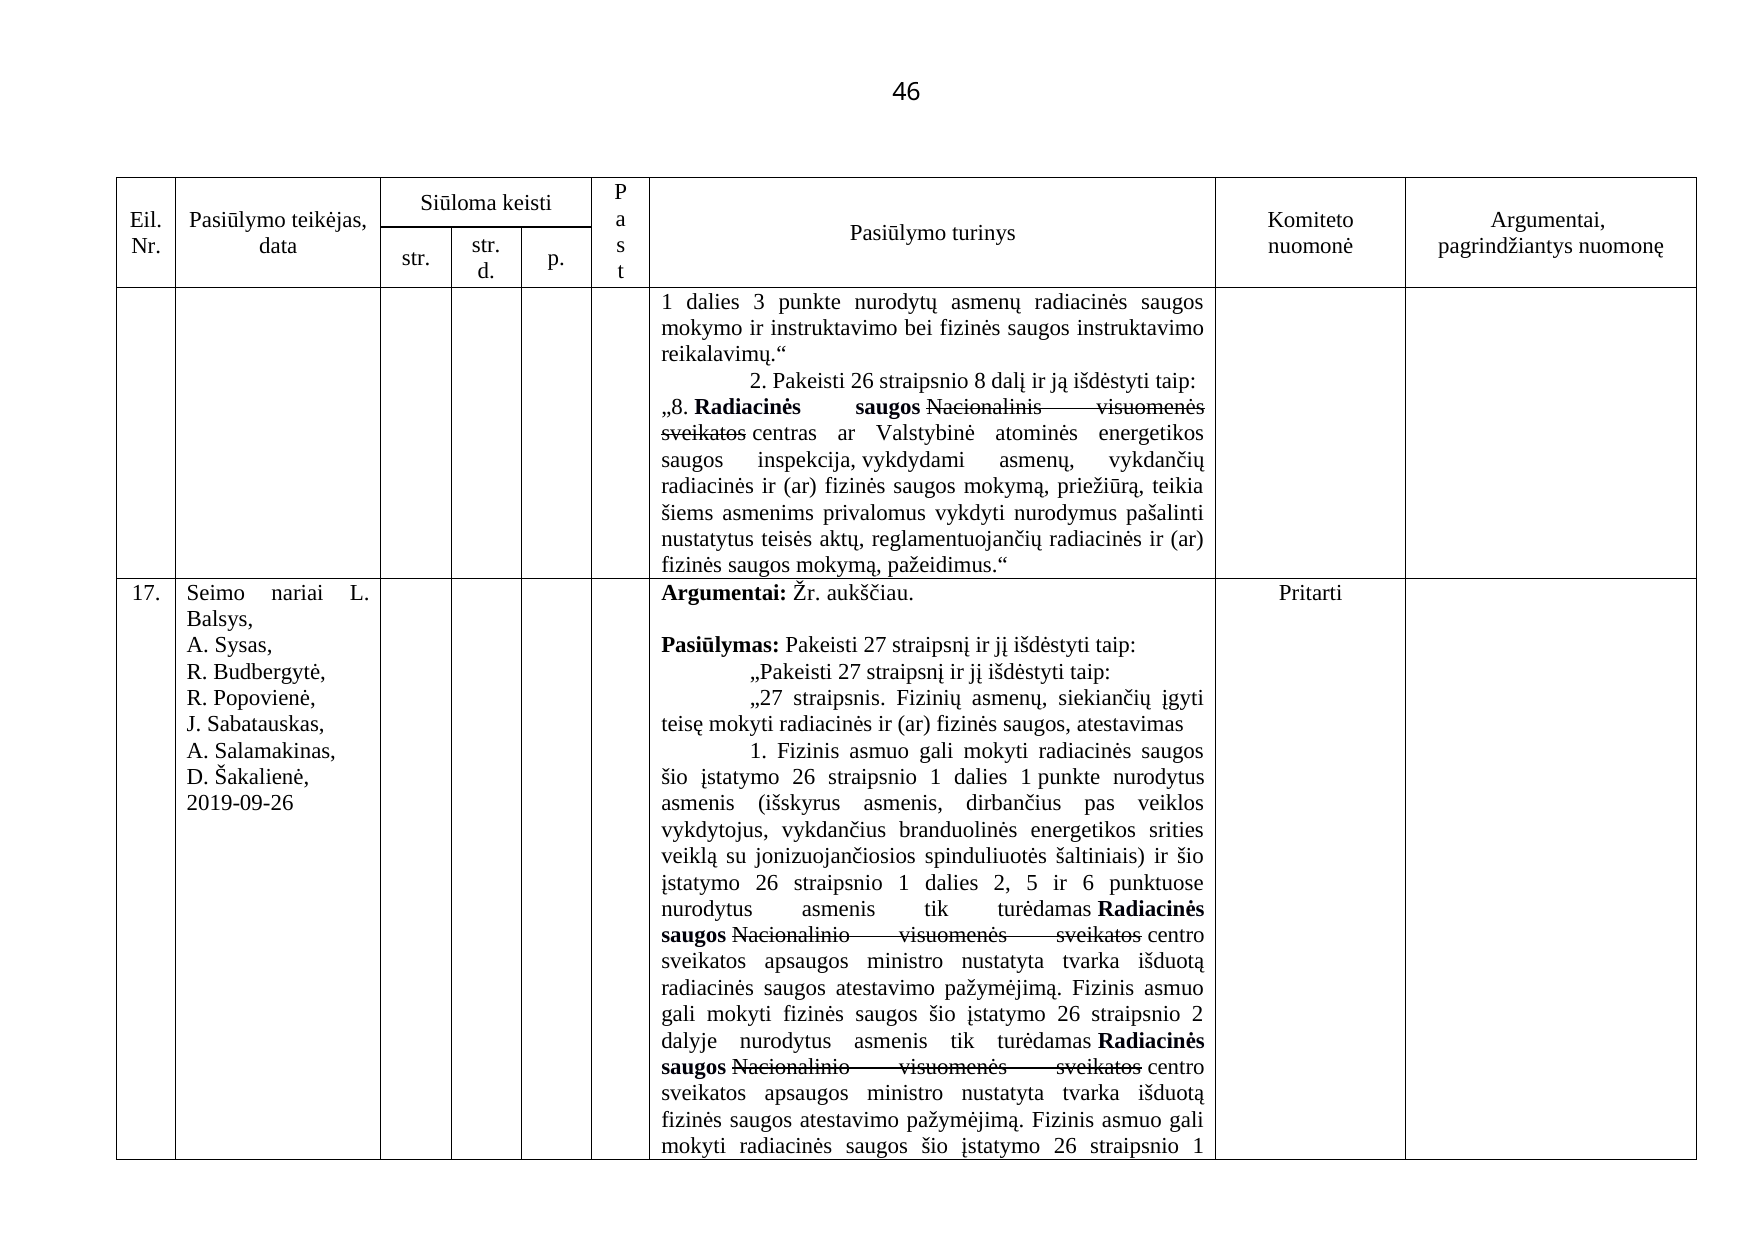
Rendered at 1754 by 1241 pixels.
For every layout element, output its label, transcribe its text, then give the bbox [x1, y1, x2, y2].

table_cell Argumentai: Žr. aukščiau. Pasiūlymas: Pakeisti 27 straipsnį ir jį išdėstyti taip: „Pakeisti 27 straipsnį ir jį išdėstyti taip: „27 straipsnis. Fizinių asmenų, siekiančių įgyti teisę mokyti radiacinės ir (ar) fizinės saugos, atestavimas 1. Fizinis asmuo gali mokyti radiacinės saugos šio įstatymo 26 straipsnio 1 dalies 1 punkte nurodytus asmenis (išskyrus asmenis, dirbančius pas veiklos vykdytojus, vykdančius branduolinės energetikos srities veiklą su jonizuojančiosios spinduliuotės šaltiniais) ir šio įstatymo 26 straipsnio 1 dalies 2, 5 ir 6 punktuose nurodytus asmenis tik turėdamas Radiacinės saugos Nacionalinio visuomenės sveikatos centro sveikatos apsaugos ministro nustatyta tvarka išduotą radiacinės saugos atestavimo pažymėjimą. Fizinis asmuo gali mokyti fizinės saugos šio įstatymo 26 straipsnio 2 dalyje nurodytus asmenis tik turėdamas Radiacinės saugos Nacionalinio visuomenės sveikatos centro sveikatos apsaugos ministro nustatyta tvarka išduotą fizinės saugos atestavimo pažymėjimą. Fizinis asmuo gali mokyti radiacinės saugos šio įstatymo 26 straipsnio 1 dalies 1 punkte nurodytus asmenis, dirbančius pas veiklos vykdytojus, vykdančius branduolinės energetikos srities veiklą su jonizuojančiosios spinduliuotės šaltiniais, ir šio įstatymo 26 straipsnio 1 dalies 3 punkte nurodytus asmenis tik turėdamas Valstybinės atominės energetikos saugos inspekcijos šios reguliuojančiosios institucijos nustatyta tvarka išduotą radiacinės saugos atestavimo pažymėjimą. Šie reikalavimai netaikomi Lietuvos Respublikos ar kitos valstybės narės piliečiui, kitam fiziniam asmeniui, kuris naudojasi Europos Sąjungos teisės aktuose jam suteiktomis judėjimo valstybėse narėse teisėmis, turinčiam kitos valstybės narės įgaliotosios institucijos išduotą dokumentą, įrodantį, kad jis turi teisę mokyti radiacinės saugos šio įstatymo 26 straipsnio 1 dalies 1, 2, 3, 5 ir 6 punktuose nurodytus asmenis ir (ar) kad jis turi teisę mokyti fizinės saugos šio įstatymo 26 straipsnio 2 dalyje nurodytus asmenis. 2. Fizinis asmuo, siekiantis įgyti teisę mokyti radiacinės saugos šio įstatymo 26 straipsnio 1 dalies 1, 2, 3, 5 ir 6 punktuose nurodytus asmenis (išskyrus Lietuvos Respublikos ar kitos valstybės narės pilietį, kitą fizinį asmenį, kuris naudojasi Europos Sąjungos teisės aktuose jam suteiktomis judėjimo valstybėse narėse teisėmis, turintį kitos valstybės narės įgaliotosios institucijos išduotą dokumentą, įrodantį, kad jis turi teisę mokyti radiacinės saugos šio įstatymo 26 straipsnio 1 dalies 1, 2, 3, 5 ir 6 punktuose nurodytus asmenis), turi atitikti šiuos reikalavimus: 1) turėti aukštąjį universitetinį arba jam prilygintą fizinių, inžinerijos, gyvybės, veterinarijos, teisės mokslų studijų krypčių grupėse nurodytos bet kurios studijų krypties arba sveikatos mokslų studijų krypčių grupėje nurodytos medicinos, visuomenės sveikatos, odontologijos ar medicinos technologijų studijų krypties išsilavinimą; 2) turėti ne mažesnę kaip 5 metų darbo patirtį radiacinės saugos srityje, kai fizinis asmuo siekia įgyti teisę mokyti radiacinės saugos šio įstatymo 26 straipsnio 1 dalies 1 punkte nurodytus asmenis, dirbančius pas veiklos vykdytojus, vykdančius branduolinės energetikos srities veiklą su jonizuojančiosios spinduliuotės šaltiniais, ir šio įstatymo 26 straipsnio 1 dalies 3 punkte nurodytus asmenis. 3. Fizinis asmuo, siekiantis įgyti teisę mokyti fizinės saugos šio įstatymo 26 straipsnio 2 dalyje nurodytus asmenis (išskyrus Lietuvos Respublikos ar kitos valstybės narės pilietį, kitą fizinį asmenį, kuris naudojasi Europos Sąjungos teisės aktuose jam suteiktomis judėjimo valstybėse narėse teisėmis, turintį kitos valstybės narės įgaliotosios institucijos išduotą dokumentą, įrodantį, kad jis turi teisę mokyti fizinės saugos šio įstatymo 26 straipsnio 2 dalyje nurodytus asmenis), turi turėti aukštąjį universitetinį fizinių, inžinerijos ar teisės mokslų studijų krypčių grupėse nurodytos bet kurios studijų krypties išsilavinimą. 4. Fizinis asmuo, siekiantis įgyti teisę mokyti radiacinės saugos šio įstatymo 26 straipsnio 1 dalies 1, 2, 3, 5 ir 6 punktuose nurodytus asmenis, ir fizinis asmuo, siekiantis įgyti teisę mokyti fizinės saugos šio įstatymo 26 straipsnio 2 dalyje nurodytus asmenis, turi Radiacinės saugos Nacionaliniam visuomenės sveikatos centrui ar Valstybinei atominės energetikos saugos inspekcijai pateikti atitinkamai sveikatos apsaugos ministro ar Valstybinės atominės energetikos saugos inspekcijos nustatytos formos prašymą dėl atestavimo ir dokumentus, pagrindžiančius atitiktį šio straipsnio 2 ar 3 dalyse nustatytiems reikalavimams. 5. Radiacinės saugos Nacionalinis visuomenės sveikatos centras ar Valstybinė atominės energetikos saugos inspekcija per 30 kalendorinių dienų nuo visų, išsamių ir tinkamai įformintų atestavimui būtinų dokumentų gavimo dienos vykdo fizinio asmens, siekiančio įgyti teisę mokyti radiacinės saugos šio įstatymo 26 straipsnio 1 dalies 1, 2, 3, 5 ir 6 punktuose nurodytus asmenis, ir (ar) fizinio asmens, siekiančio įgyti teisę mokyti fizinės saugos šio įstatymo 26 straipsnio 2 dalyje nurodytus asmenis, egzaminą ir išduoda radiacinės saugos atestavimo pažymėjimą ir (ar) fizinės saugos atestavimo pažymėjimą arba per šį terminą motyvuotai atsisako išduoti radiacinės saugos atestavimo pažymėjimą ir (ar) fizinės saugos atestavimo pažymėjimą bei apie tai raštu informuoja fizinį asmenį, kuris pateikė prašymą dėl atestavimo. Jeigu fizinis asmuo pateikė netinkamai įformintus atestavimui būtinus dokumentus, Radiacinės saugos Nacionalinis visuomenės sveikatos centras ar Valstybinė atominės energetikos saugos inspekcija ne vėliau kaip per 5 darbo dienas nuo atestavimui būtinų dokumentų gavimo dienos raštu informuoja šį fizinį asmenį, kad gauti netinkamai įforminti atestavimui būtini dokumentai, ir nustato ne trumpesnį kaip 30 kalendorinių dienų nuo šio fizinio asmens informavimo dienos terminą trūkumams pašalinti. Egzamino pagal atitinkamai sveikatos apsaugos ministro patvirtintame radiacinės ir fizinės saugos mokymo temų sąraše nurodytas temas ar Valstybinės atominės energetikos saugos inspekcijos patvirtintame radiacinės saugos mokymo temų sąraše nurodytas temas organizavimo tvarką nustato sveikatos apsaugos ministras ar Valstybinė atominės energetikos saugos inspekcija. Atestuotam fiziniam asmeniui Radiacinės saugos Nacionalinis visuomenės sveikatos centras ar Valstybinė atominės energetikos saugos inspekcija neterminuotam laikui išduoda radiacinės saugos atestavimo pažymėjimą ir (ar) fizinės saugos atestavimo pažymėjimą. 6. Radiacinės saugos atestavimo pažymėjimą ir (ar) fizinės saugos atestavimo pažymėjimą išduoti atsisakoma, jeigu: 1) fizinis asmuo neatitinka šio straipsnio 2 ir (ar) 3 dalyse nustatytų reikalavimų; 2) pateikti ne visi, neišsamūs ar netinkamai įforminti šio straipsnio 4 dalyje nurodyti atestavimui būtini dokumentai ir per Radiacinės saugos Nacionalinio visuomenės sveikatos centro ar Valstybinės atominės energetikos saugos inspekcijos nustatytą terminą trūkumai nebuvo pašalinti; 3) fizinis asmuo neišlaikė egzamino pagal atitinkamai sveikatos apsaugos ministro patvirtintame radiacinės ir fizinės saugos mokymo temų sąraše nurodytas temas ar Valstybinės atominės energetikos saugos inspekcijos patvirtintame radiacinės saugos mokymo temų sąraše nurodytas temas. 7. Radiacinės saugos atestavimo pažymėjimo ir (ar) fizinės saugos atestavimo pažymėjimo neišdavimas arba motyvuoto atsisakymo išduoti radiacinės saugos atestavimo pažymėjimą ir (ar) fizinės saugos atestavimo pažymėjimą nepateikimas per šio straipsnio 5 dalyje nustatytą terminą nelaikomas radiacinės saugos atestavimo pažymėjimo ir (ar) fizinės saugos atestavimo pažymėjimo išdavimu. 8. Fizinis asmuo, turintis radiacinės saugos atestavimo pažymėjimą ir (ar) fizinės saugos atestavimo pažymėjimą, turi: 1) mokyti tomis temomis, kurios nurodytos jo radiacinės saugos atestavimo pažymėjime ir (ar) fizinės saugos atestavimo pažymėjime; 2) laikytis radiacinės saugos mokymo programoje ir (ar) fizinės saugos mokymo programoje nurodytų temų turinio ir minimalios trukmės reikalavimų; 3) tobulinti kvalifikaciją radiacinės saugos atestavimo pažymėjime ir (ar) fizinės saugos atestavimo pažymėjime nurodytomis temomis ir kas 5 metus pateikti Radiacinės saugos Nacionaliniam visuomenės sveikatos centrui ar Valstybinei atominės energetikos saugos inspekcijai kvalifikacijos tobulinimą patvirtinančius dokumentus ar informaciją, nustatytus atitinkamai sveikatos apsaugos ministro ar Valstybinės atominės energetikos saugos inspekcijos. 9. Radiacinės saugos Nacionalinis visuomenės sveikatos centras ar Valstybinė atominės energetikos saugos inspekcija, nustatę, kad fizinis asmuo, turintis radiacinės saugos atestavimo pažymėjimą ir (ar) fizinės saugos atestavimo pažymėjimą, nepateikė Radiacinės saugos Nacionaliniam visuomenės sveikatos centrui ar Valstybinei atominės energetikos saugos inspekcijai kvalifikacijos tobulinimą patvirtinančių dokumentų ar informacijos šio straipsnio 8 dalies 3 punkte nustatyta tvarka, raštu įspėja fizinį asmenį, turintį radiacinės saugos atestavimo pažymėjimą ir (ar) fizinės saugos atestavimo pažymėjimą, apie galimą radiacinės saugos atestavimo pažymėjimo ir (ar) fizinės saugos atestavimo pažymėjimo galiojimo sustabdymą ir nustato ne trumpesnį kaip 30 kalendorinių dienų nuo įspėjimo apie galimą radiacinės saugos atestavimo pažymėjimo ir (ar) fizinės saugos atestavimo pažymėjimo galiojimo sustabdymą gavimo dienos terminą pažeidimui pašalinti. Fizinis asmuo, turintis radiacinės saugos atestavimo pažymėjimą ir (ar) fizinės saugos atestavimo pažymėjimą, per nustatytą terminą pašalinęs šioje dalyje nurodytą pažeidimą, turi apie tai iki termino pažeidimui pašalinti pabaigos raštu pranešti Radiacinės saugos Nacionaliniam visuomenės sveikatos centrui ar Valstybinei atominės energetikos saugos inspekcijai ir pateikti paaiškinimą, kaip pažeidimas buvo pašalintas, ir dokumentus, patvirtinančius, kad pažeidimas buvo pašalintas. Radiacinės saugos Nacionalinio visuomenės sveikatos centro ar Valstybinės atominės energetikos saugos inspekcijos nustatytas terminas pažeidimui pašalinti gali būti pratęstas ne ilgiau kaip vienam mėnesiui nuo šioje dalyje nurodytų dokumentų gavimo dienos, jeigu fizinis asmuo, turintis radiacinės saugos atestavimo pažymėjimą ir (ar) fizinės saugos atestavimo pažymėjimą, dėl objektyvių aplinkybių per nustatytą terminą negali pašalinti pažeidimo ir pateikia motyvuotą prašymą pratęsti terminą pažeidimui pašalinti. 10. Radiacinės saugos atestavimo pažymėjimo ir (ar) fizinės saugos atestavimo pažymėjimo galiojimas sustabdomas, jeigu fizinis asmuo, turintis radiacinės saugos atestavimo pažymėjimą ir (ar) fizinės saugos atestavimo pažymėjimą: 1) įspėtas apie galimą radiacinės saugos atestavimo pažymėjimo ir (ar) fizinės saugos atestavimo pažymėjimo galiojimo sustabdymą dėl šio straipsnio 9 dalyje nurodyto pažeidimo, per Radiacinės saugos Nacionalinio visuomenės sveikatos centro ar Valstybinės atominės energetikos saugos inspekcijos nustatytą terminą šio pažeidimo nepašalino arba nepranešė Radiacinės saugos Nacionaliniam visuomenės sveikatos centrui ar Valstybinei atominės energetikos saugos inspekcijai apie pažeidimo pašalinimą; 2) raštu kreipėsi į Radiacinės saugos Nacionalinį visuomenės sveikatos centrą ar Valstybinę atominės energetikos saugos inspekciją su prašymu sustabdyti radiacinės saugos atestavimo pažymėjimo ir (ar) fizinės saugos atestavimo pažymėjimo galiojimą. 11. Radiacinės saugos atestavimo pažymėjimo ir (ar) fizinės saugos atestavimo pažymėjimo galiojimo sustabdymas panaikinamas, jeigu asmuo, turintis radiacinės saugos atestavimo pažymėjimą ir (ar) fizinės saugos atestavimo pažymėjimą, pateikė Radiacinės saugos Nacionaliniam visuomenės sveikatos centrui ar Valstybinei atominės energetikos saugos inspekcijai šiuos dokumentus: 1) prašymą panaikinti radiacinės saugos atestavimo pažymėjimo ir (ar) fizinės saugos atestavimo pažymėjimo galiojimo sustabdymą; 2) paaiškinimą, kaip nustatyti pažeidimai, dėl kurių buvo sustabdytas radiacinės saugos atestavimo pažymėjimo ir (ar) fizinės saugos atestavimo pažymėjimo galiojimas, buvo pašalinti, ir dokumentus, patvirtinančius, kad pažeidimai pašalinti (išskyrus šio straipsnio 10 dalies 2 punkte nurodytą atvejį). 12. Radiacinės saugos atestavimo pažymėjimo ir (ar) fizinės saugos atestavimo pažymėjimo galiojimas panaikinamas, jeigu fizinis asmuo, turintis radiacinės saugos atestavimo pažymėjimą ir (ar) fizinės saugos atestavimo pažymėjimą: 1) raštu kreipėsi į Radiacinės saugos Nacionalinį visuomenės sveikatos centrą ar Valstybinę atominės energetikos saugos inspekciją su prašymu panaikinti radiacinės saugos atestavimo pažymėjimo ir (ar) fizinės saugos atestavimo pažymėjimo galiojimą; 2) per Radiacinės saugos Nacionalinio visuomenės sveikatos centro ar Valstybinės atominės energetikos saugos inspekcijos nustatytą terminą nepašalino pažeidimo, dėl kurio šio straipsnio 10 dalies 1 punkte nurodytu atveju buvo sustabdytas radiacinės saugos atestavimo pažymėjimo ir (ar) fizinės saugos atestavimo pažymėjimo galiojimas; 3) mokė temomis, nenurodytomis jo radiacinės saugos atestavimo pažymėjime ir (ar) fizinės saugos atestavimo pažymėjime; 4) nesilaikė radiacinės saugos mokymo programoje ir (ar) fizinės saugos mokymo programoje nurodytų temų turinio ar minimalios trukmės reikalavimų; 5) toliau mokė radiacinės ir (ar) fizinės saugos, jeigu radiacinės saugos atestavimo pažymėjimo ir (ar) fizinės saugos atestavimo pažymėjimo galiojimas buvo sustabdytas; 6) mirė. 13. Radiacinės saugos Nacionalinis visuomenės sveikatos centras ar Valstybinė atominės energetikos saugos inspekcija fizinių asmenų, turinčių galiojantį radiacinės saugos atestavimo pažymėjimą ir (ar) galiojantį fizinės saugos atestavimo pažymėjimą, sąrašus skelbia savo interneto svetainėse. 14. Panaikinus radiacinės saugos atestavimo pažymėjimo ir (ar) fizinės saugos atestavimo pažymėjimo galiojimą šio straipsnio 12 dalies 2, 3, 4 ir 5 punktuose nurodytais atvejais, fizinis asmuo gali kreiptis dėl naujo radiacinės saugos atestavimo pažymėjimo ir (ar) fizinės saugos atestavimo pažymėjimo išdavimo ne anksčiau kaip po 6 mėnesių nuo radiacinės saugos atestavimo pažymėjimo ir (ar) fizinės saugos atestavimo pažymėjimo galiojimo panaikinimo dienos.“ [650, 579, 1215, 1158]
table_header Pasiūlymo turinys [650, 178, 1215, 287]
table_cell 1 dalies 3 punkte nurodytų asmenų radiacinės saugos mokymo ir instruktavimo bei fizinės saugos instruktavimo reikalavimų.“ 2. Pakeisti 26 straipsnio 8 dalį ir ją išdėstyti taip: „8. Radiacinės saugos Nacionalinis visuomenės sveikatos centras ar Valstybinė atominės energetikos saugos inspekcija, vykdydami asmenų, vykdančių radiacinės ir (ar) fizinės saugos mokymą, priežiūrą, teikia šiems asmenims privalomus vykdyti nurodymus pašalinti nustatytus teisės aktų, reglamentuojančių radiacinės ir (ar) fizinės saugos mokymą, pažeidimus.“ [650, 288, 1215, 578]
table_cell [522, 288, 591, 578]
table_cell str. [381, 228, 451, 287]
table_cell [592, 288, 649, 578]
table_cell str. d. [452, 228, 521, 287]
table_cell Seimo nariai L. Balsys, A. Sysas, R. Budbergytė, R. Popovienė, J. Sabatauskas, A. Salamakinas, D. Šakalienė, 2019-09-26 [176, 579, 380, 1158]
table_cell [522, 579, 591, 1158]
table_cell [117, 288, 175, 578]
table_cell [1406, 288, 1696, 578]
table_cell [381, 288, 451, 578]
table_cell 17. [117, 579, 175, 1158]
table_cell Pritarti [1216, 579, 1405, 1158]
table_header Eil. Nr. [117, 178, 175, 287]
table_header Pastabos [592, 178, 649, 287]
table_cell [452, 579, 521, 1158]
table_cell [1216, 288, 1405, 578]
table_cell [452, 288, 521, 578]
table_cell [592, 579, 649, 1158]
table_header Pasiūlymo teikėjas, data [176, 178, 380, 287]
table_header Komiteto nuomonė [1216, 178, 1405, 287]
table_cell [381, 579, 451, 1158]
table_cell [1406, 579, 1696, 1158]
table_cell p. [522, 228, 591, 287]
table_header Siūloma keisti [381, 178, 591, 226]
table_header Argumentai, pagrindžiantys nuomonę [1406, 178, 1696, 287]
table_cell [176, 288, 380, 578]
